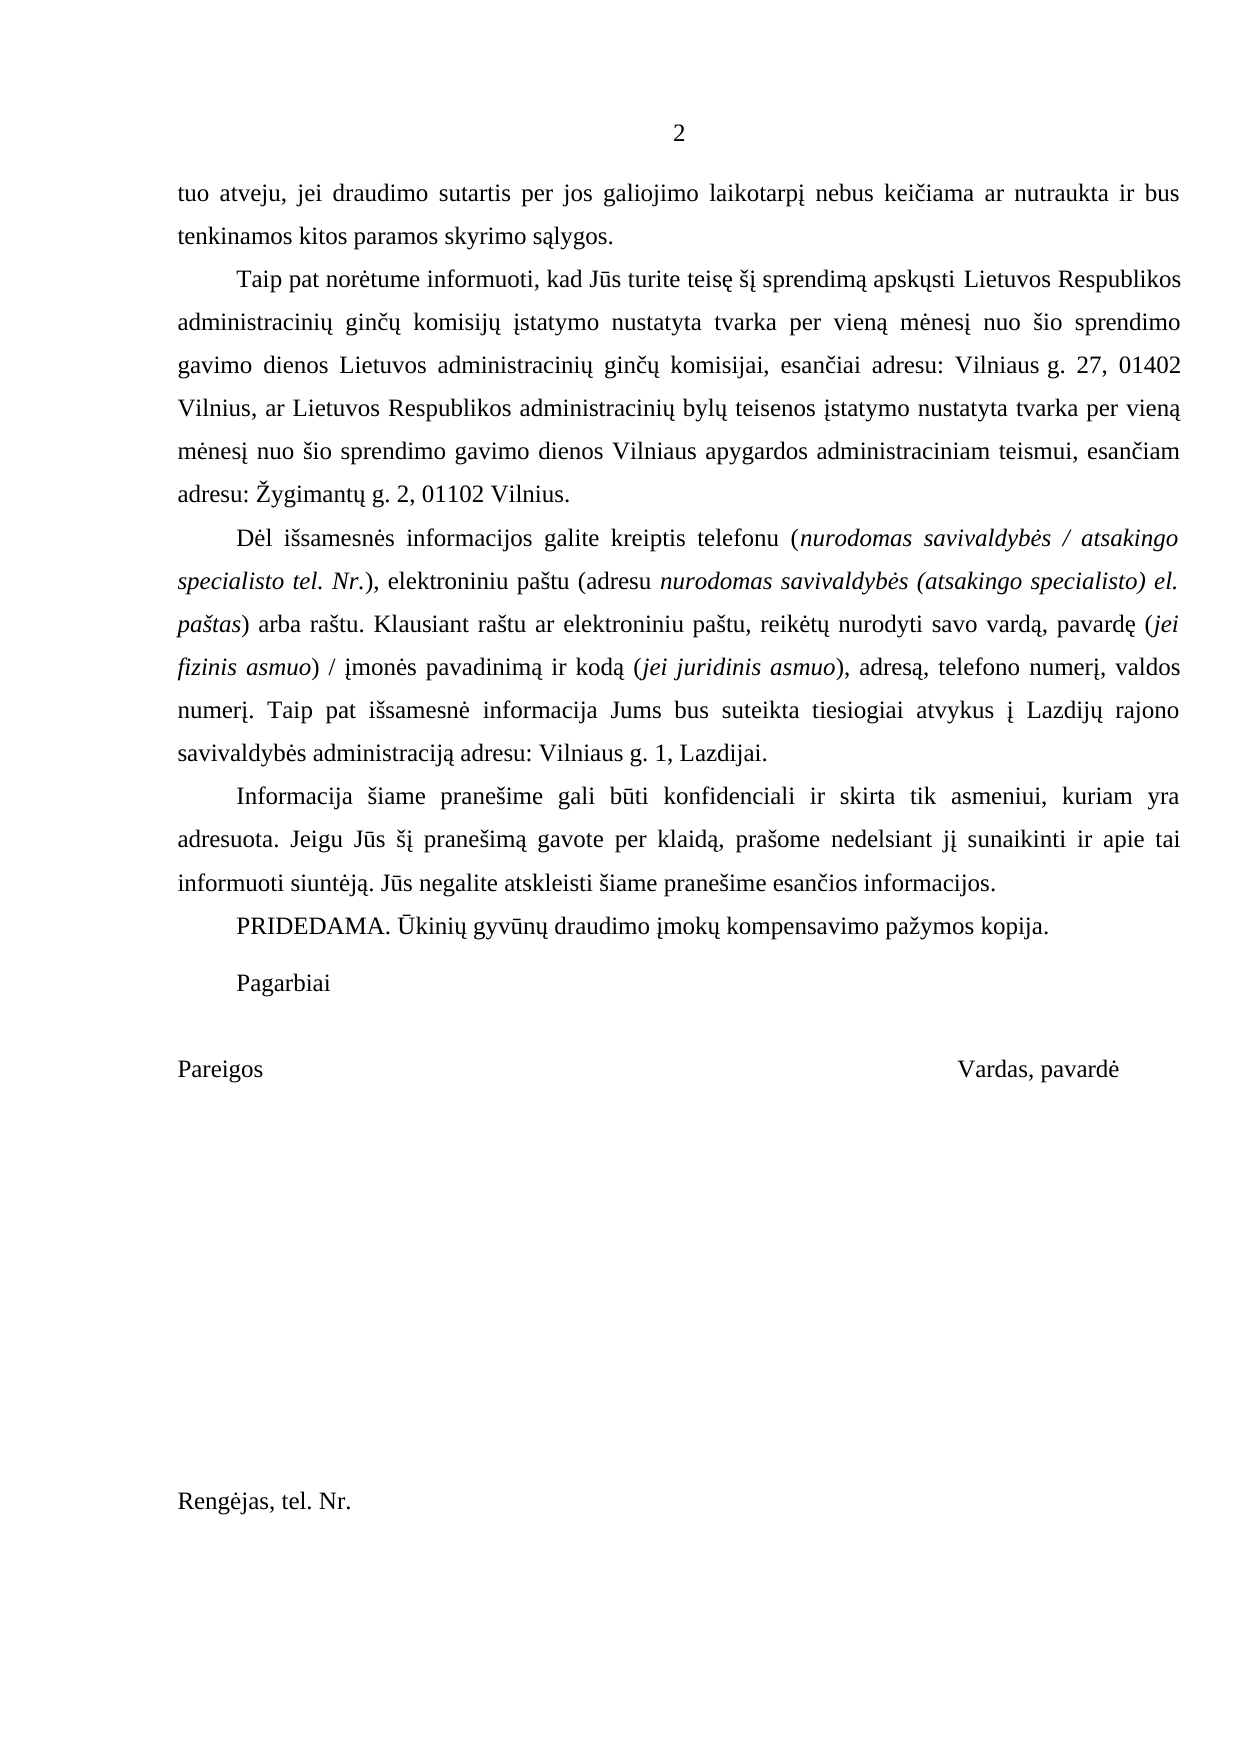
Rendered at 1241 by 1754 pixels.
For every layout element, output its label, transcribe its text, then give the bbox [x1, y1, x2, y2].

text Pareigos Vardas, pavardė [177, 1054, 1181, 1083]
text tuo atveju, jei draudimo sutartis per jos galiojimo laikotarpį nebus keičiama ar nutraukta ir bus tenkinamos kitos paramos skyrimo sąlygos. [177, 178, 1181, 249]
text Taip pat norėtume informuoti, kad Jūs turite teisę šį sprendimą apskųsti Lietuvos Respublikos administracinių ginčų komisijų įstatymo nustatyta tvarka per vieną mėnesį nuo šio sprendimo gavimo dienos Lietuvos administracinių ginčų komisijai, esančiai adresu: Vilniaus g. 27, 01402 Vilnius, ar Lietuvos Respublikos administracinių bylų teisenos įstatymo nustatyta tvarka per vieną mėnesį nuo šio sprendimo gavimo dienos Vilniaus apygardos administraciniam teismui, esančiam adresu: Žygimantų g. 2, 01102 Vilnius. [177, 264, 1181, 508]
text Pagarbiai [177, 968, 1181, 997]
text PRIDEDAMA. Ūkinių gyvūnų draudimo įmokų kompensavimo pažymos kopija. [177, 911, 1181, 939]
text Dėl išsamesnės informacijos galite kreiptis telefonu (nurodomas savivaldybės / atsakingo specialisto tel. Nr.), elektroniniu paštu (adresu nurodomas savivaldybės (atsakingo specialisto) el. paštas) arba raštu. Klausiant raštu ar elektroniniu paštu, reikėtų nurodyti savo vardą, pavardę (jei fizinis asmuo) / įmonės pavadinimą ir kodą (jei juridinis asmuo), adresą, telefono numerį, valdos numerį. Taip pat išsamesnė informacija Jums bus suteikta tiesiogiai atvykus į Lazdijų rajono savivaldybės administraciją adresu: Vilniaus g. 1, Lazdijai. [177, 523, 1181, 767]
text Informacija šiame pranešime gali būti konfidenciali ir skirta tik asmeniui, kuriam yra adresuota. Jeigu Jūs šį pranešimą gavote per klaidą, prašome nedelsiant jį sunaikinti ir apie tai informuoti siuntėją. Jūs negalite atskleisti šiame pranešime esančios informacijos. [177, 781, 1181, 896]
text Rengėjas, tel. Nr. [177, 1486, 1181, 1514]
